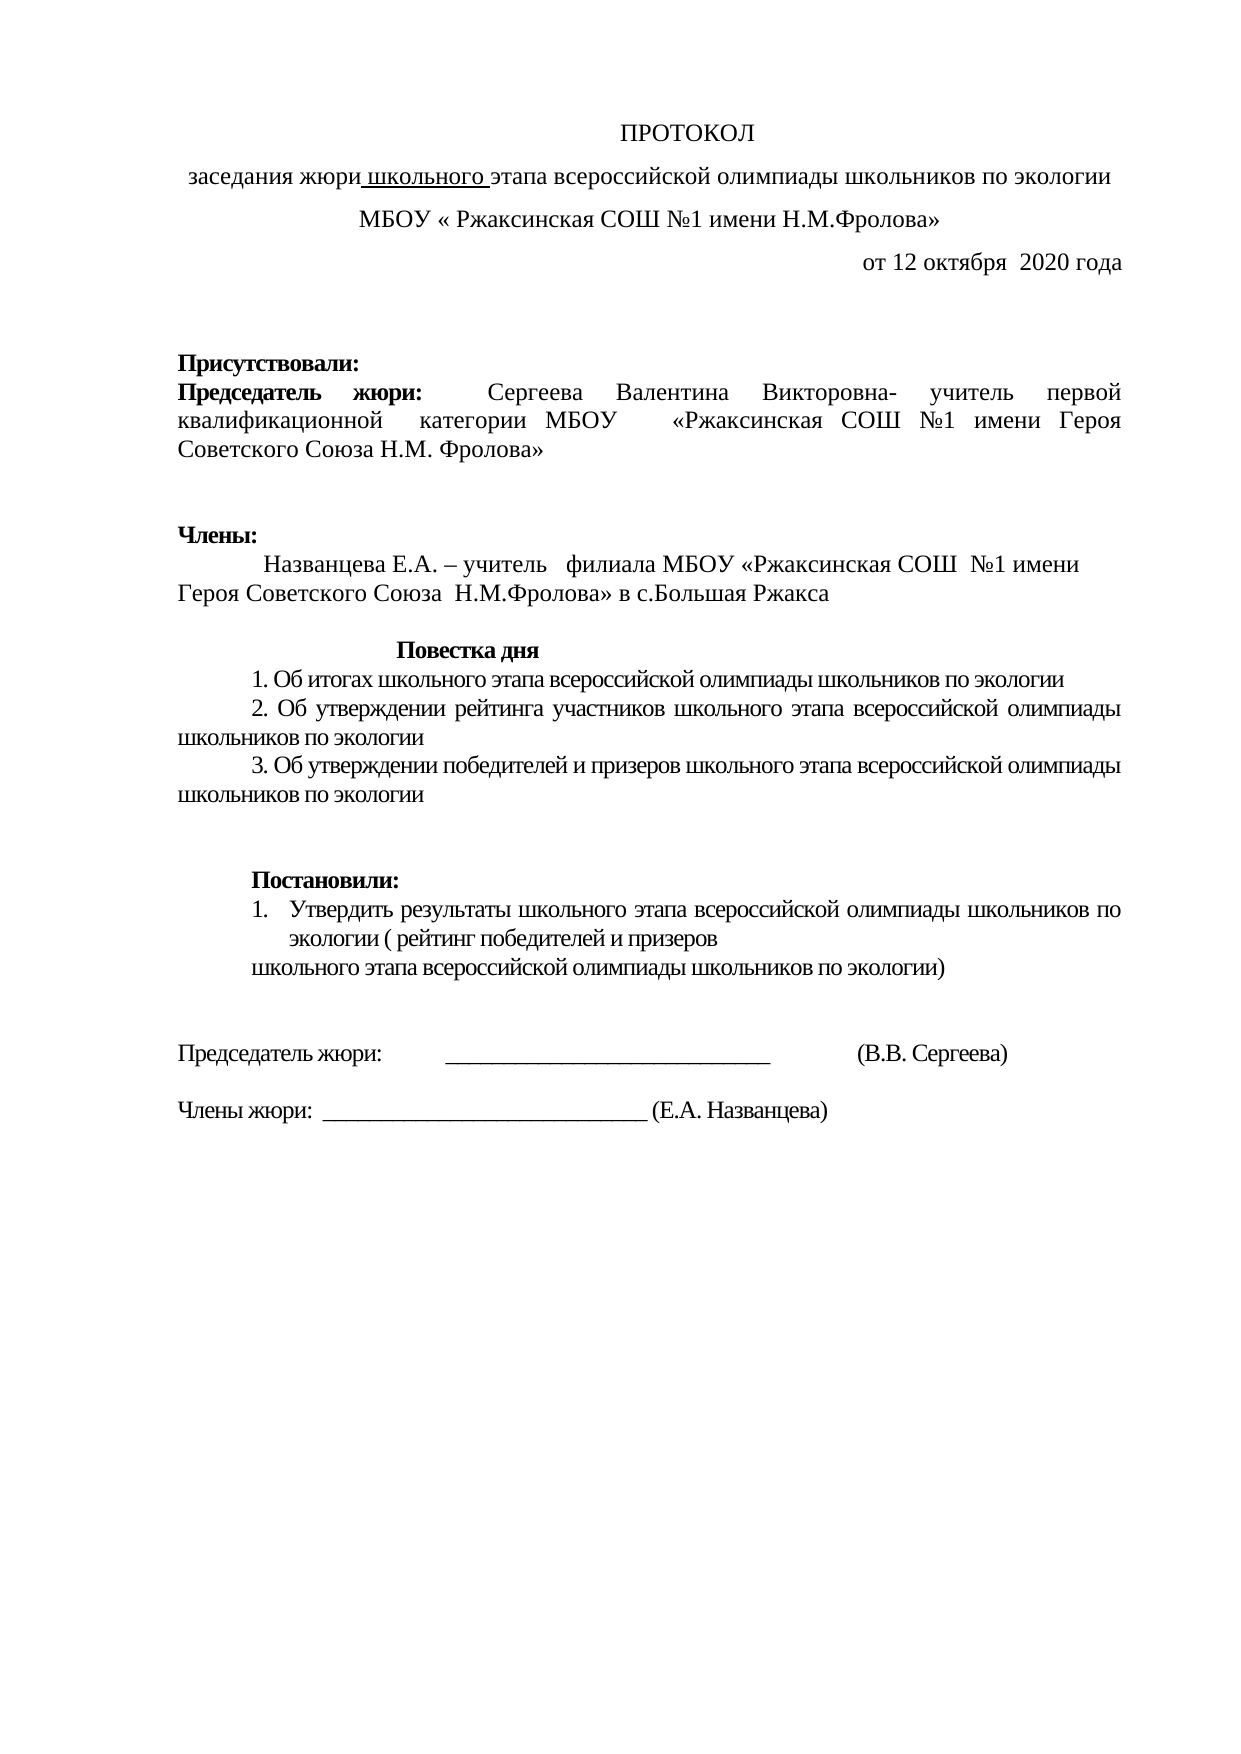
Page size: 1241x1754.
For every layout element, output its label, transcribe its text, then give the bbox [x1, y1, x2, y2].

list Утвердить результаты школьного этапа всероссийской олимпиады школьников по экологии ( рейтинг победителей и призеров [251, 894, 1122, 952]
text школьного этапа всероссийской олимпиады школьников по экологии) [177, 952, 1122, 981]
text Присутствовали: [177, 348, 1122, 377]
text 3. Об утверждении победителей и призеров школьного этапа всероссийской олимпиады школьников по экологии [177, 751, 1122, 808]
text от 12 октября 2020 года [177, 247, 1122, 276]
text Члены жюри: ____________________________ (Е.А. Названцева) [177, 1096, 1122, 1124]
text заседания жюри школьного этапа всероссийской олимпиады школьников по экологии [177, 161, 1122, 190]
text Члены: [177, 521, 1122, 549]
text 2. Об утверждении рейтинга участников школьного этапа всероссийской олимпиады школьников по экологии [177, 693, 1122, 751]
text Постановили: [177, 866, 1122, 894]
text МБОУ « Ржаксинская СОШ №1 имени Н.М.Фролова» [177, 204, 1122, 233]
text Названцева Е.А. – учитель филиала МБОУ «Ржаксинская СОШ №1 имени Героя Советского Союза Н.М.Фролова» в с.Большая Ржакса [177, 549, 1122, 607]
text Повестка дня [177, 636, 1122, 664]
text Председатель жюри: ____________________________ (В.В. Сергеева) [177, 1038, 1122, 1067]
text 1. Об итогах школьного этапа всероссийской олимпиады школьников по экологии [177, 664, 1122, 693]
text Председатель жюри: Сергеева Валентина Викторовна- учитель первой квалификационной категории МБОУ «Ржаксинская СОШ №1 имени Героя Советского Союза Н.М. Фролова» [177, 377, 1122, 463]
text протокол [177, 118, 1122, 147]
